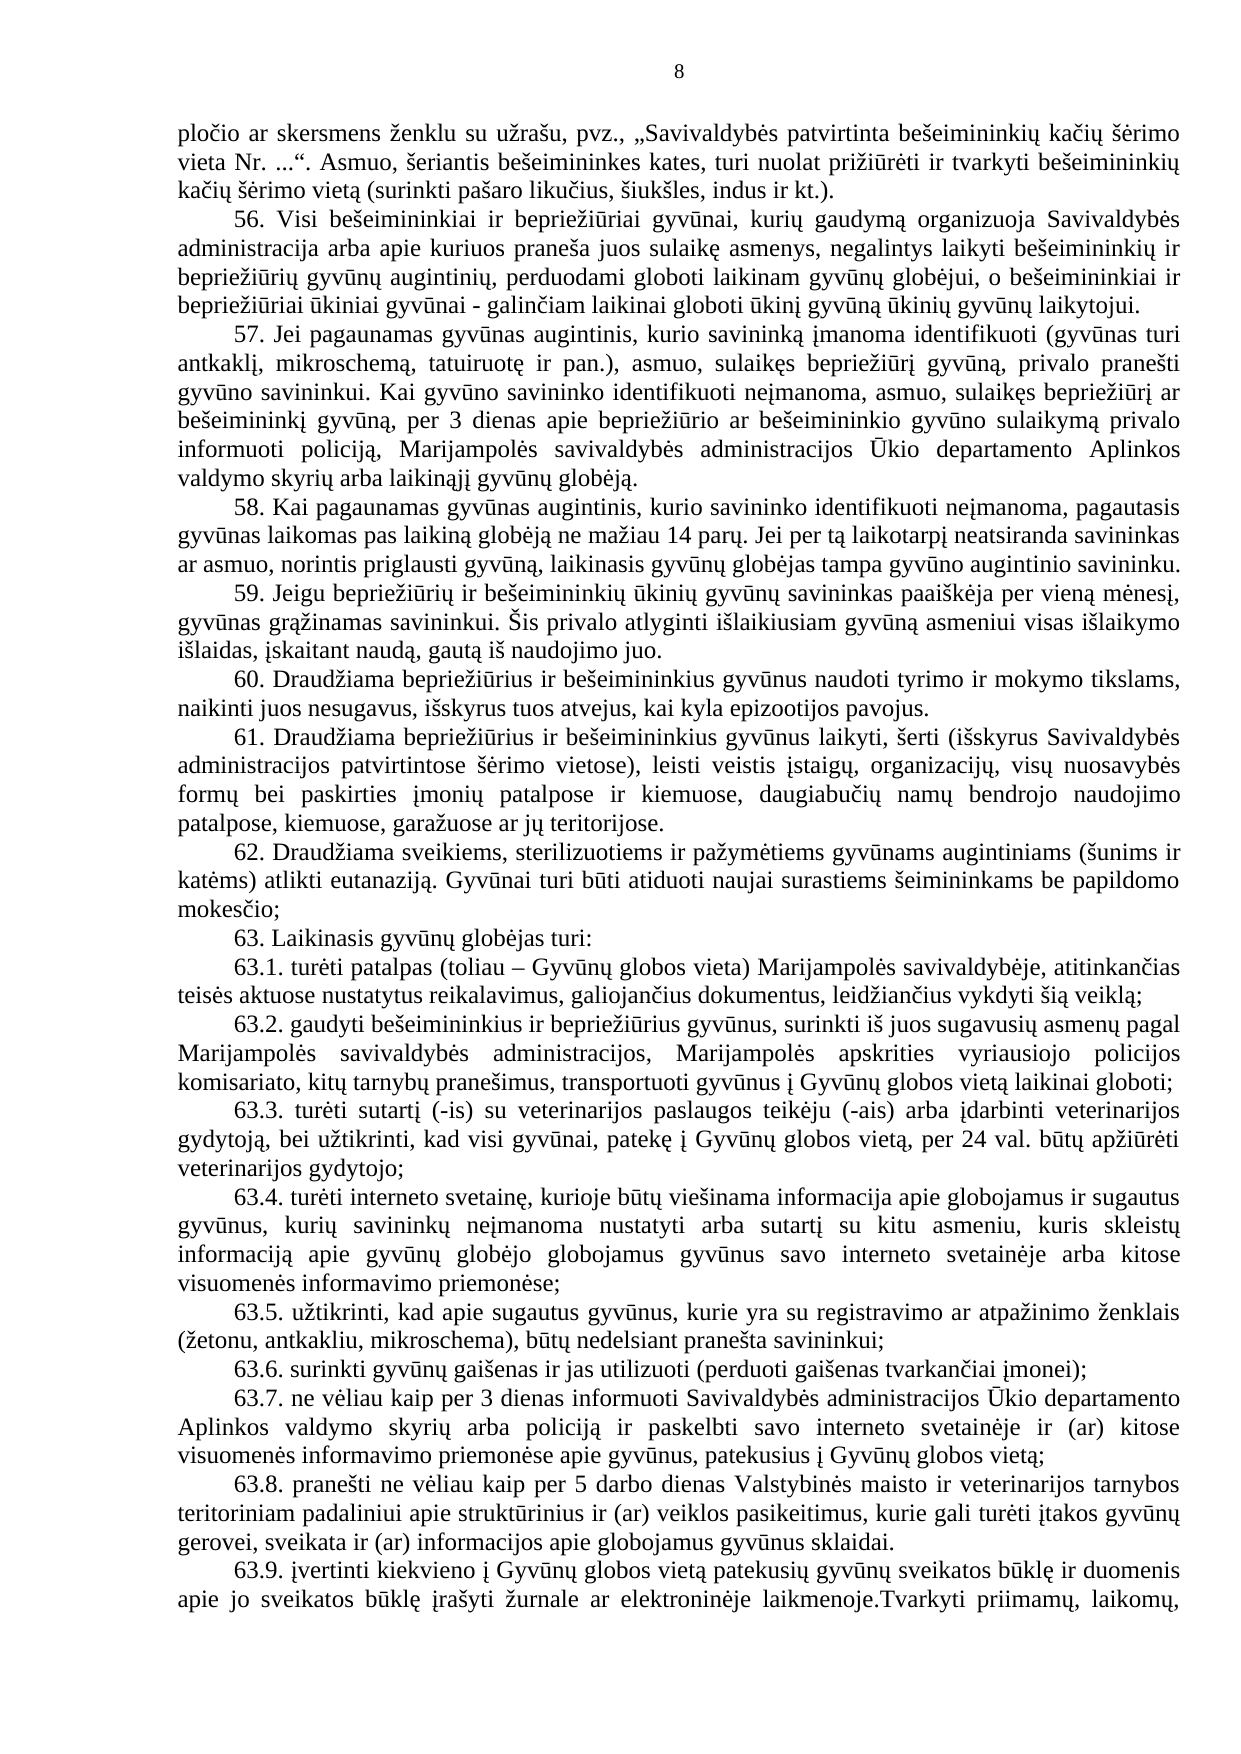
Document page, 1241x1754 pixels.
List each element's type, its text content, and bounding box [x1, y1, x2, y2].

text 63.5. užtikrinti, kad apie sugautus gyvūnus, kurie yra su registravimo ar atpažinimo ženklais (žetonu, antkakliu, mikroschema), būtų nedelsiant pranešta savininkui; [177, 1297, 1181, 1354]
text pločio ar skersmens ženklu su užrašu, pvz., „Savivaldybės patvirtinta bešeimininkių kačių šėrimo vieta Nr. ...“. Asmuo, šeriantis bešeimininkes kates, turi nuolat prižiūrėti ir tvarkyti bešeimininkių kačių šėrimo vietą (surinkti pašaro likučius, šiukšles, indus ir kt.). [177, 118, 1181, 204]
text 63.3. turėti sutartį (-is) su veterinarijos paslaugos teikėju (-ais) arba įdarbinti veterinarijos gydytoją, bei užtikrinti, kad visi gyvūnai, patekę į Gyvūnų globos vietą, per 24 val. būtų apžiūrėti veterinarijos gydytojo; [177, 1096, 1181, 1182]
text 62. Draudžiama sveikiems, sterilizuotiems ir pažymėtiems gyvūnams augintiniams (šunims ir katėms) atlikti eutanaziją. Gyvūnai turi būti atiduoti naujai surastiems šeimininkams be papildomo mokesčio; [177, 837, 1181, 923]
text 63. Laikinasis gyvūnų globėjas turi: [177, 923, 1181, 952]
text 59. Jeigu bepriežiūrių ir bešeimininkių ūkinių gyvūnų savininkas paaiškėja per vieną mėnesį, gyvūnas grąžinamas savininkui. Šis privalo atlyginti išlaikiusiam gyvūną asmeniui visas išlaikymo išlaidas, įskaitant naudą, gautą iš naudojimo juo. [177, 578, 1181, 664]
text 56. Visi bešeimininkiai ir bepriežiūriai gyvūnai, kurių gaudymą organizuoja Savivaldybės administracija arba apie kuriuos praneša juos sulaikę asmenys, negalintys laikyti bešeimininkių ir bepriežiūrių gyvūnų augintinių, perduodami globoti laikinam gyvūnų globėjui, o bešeimininkiai ir bepriežiūriai ūkiniai gyvūnai - galinčiam laikinai globoti ūkinį gyvūną ūkinių gyvūnų laikytojui. [177, 204, 1181, 319]
text 63.2. gaudyti bešeimininkius ir bepriežiūrius gyvūnus, surinkti iš juos sugavusių asmenų pagal Marijampolės savivaldybės administracijos, Marijampolės apskrities vyriausiojo policijos komisariato, kitų tarnybų pranešimus, transportuoti gyvūnus į Gyvūnų globos vietą laikinai globoti; [177, 1009, 1181, 1096]
text 57. Jei pagaunamas gyvūnas augintinis, kurio savininką įmanoma identifikuoti (gyvūnas turi antkaklį, mikroschemą, tatuiruotę ir pan.), asmuo, sulaikęs bepriežiūrį gyvūną, privalo pranešti gyvūno savininkui. Kai gyvūno savininko identifikuoti neįmanoma, asmuo, sulaikęs bepriežiūrį ar bešeimininkį gyvūną, per 3 dienas apie bepriežiūrio ar bešeimininkio gyvūno sulaikymą privalo informuoti policiją, Marijampolės savivaldybės administracijos Ūkio departamento Aplinkos valdymo skyrių arba laikinąjį gyvūnų globėją. [177, 319, 1181, 492]
text 63.1. turėti patalpas (toliau – Gyvūnų globos vieta) Marijampolės savivaldybėje, atitinkančias teisės aktuose nustatytus reikalavimus, galiojančius dokumentus, leidžiančius vykdyti šią veiklą; [177, 952, 1181, 1009]
text 63.4. turėti interneto svetainę, kurioje būtų viešinama informacija apie globojamus ir sugautus gyvūnus, kurių savininkų neįmanoma nustatyti arba sutartį su kitu asmeniu, kuris skleistų informaciją apie gyvūnų globėjo globojamus gyvūnus savo interneto svetainėje arba kitose visuomenės informavimo priemonėse; [177, 1182, 1181, 1297]
text 63.7. ne vėliau kaip per 3 dienas informuoti Savivaldybės administracijos Ūkio departamento Aplinkos valdymo skyrių arba policiją ir paskelbti savo interneto svetainėje ir (ar) kitose visuomenės informavimo priemonėse apie gyvūnus, patekusius į Gyvūnų globos vietą; [177, 1383, 1181, 1469]
text 63.6. surinkti gyvūnų gaišenas ir jas utilizuoti (perduoti gaišenas tvarkančiai įmonei); [177, 1354, 1181, 1383]
text 63.8. pranešti ne vėliau kaip per 5 darbo dienas Valstybinės maisto ir veterinarijos tarnybos teritoriniam padaliniui apie struktūrinius ir (ar) veiklos pasikeitimus, kurie gali turėti įtakos gyvūnų gerovei, sveikata ir (ar) informacijos apie globojamus gyvūnus sklaidai. [177, 1469, 1181, 1556]
text 61. Draudžiama bepriežiūrius ir bešeimininkius gyvūnus laikyti, šerti (išskyrus Savivaldybės administracijos patvirtintose šėrimo vietose), leisti veistis įstaigų, organizacijų, visų nuosavybės formų bei paskirties įmonių patalpose ir kiemuose, daugiabučių namų bendrojo naudojimo patalpose, kiemuose, garažuose ar jų teritorijose. [177, 722, 1181, 837]
text 63.9. įvertinti kiekvieno į Gyvūnų globos vietą patekusių gyvūnų sveikatos būklę ir duomenis apie jo sveikatos būklę įrašyti žurnale ar elektroninėje laikmenoje.Tvarkyti priimamų, laikomų, [177, 1556, 1181, 1613]
text 60. Draudžiama bepriežiūrius ir bešeimininkius gyvūnus naudoti tyrimo ir mokymo tikslams, naikinti juos nesugavus, išskyrus tuos atvejus, kai kyla epizootijos pavojus. [177, 664, 1181, 722]
text 58. Kai pagaunamas gyvūnas augintinis, kurio savininko identifikuoti neįmanoma, pagautasis gyvūnas laikomas pas laikiną globėją ne mažiau 14 parų. Jei per tą laikotarpį neatsiranda savininkas ar asmuo, norintis priglausti gyvūną, laikinasis gyvūnų globėjas tampa gyvūno augintinio savininku. [177, 492, 1181, 578]
